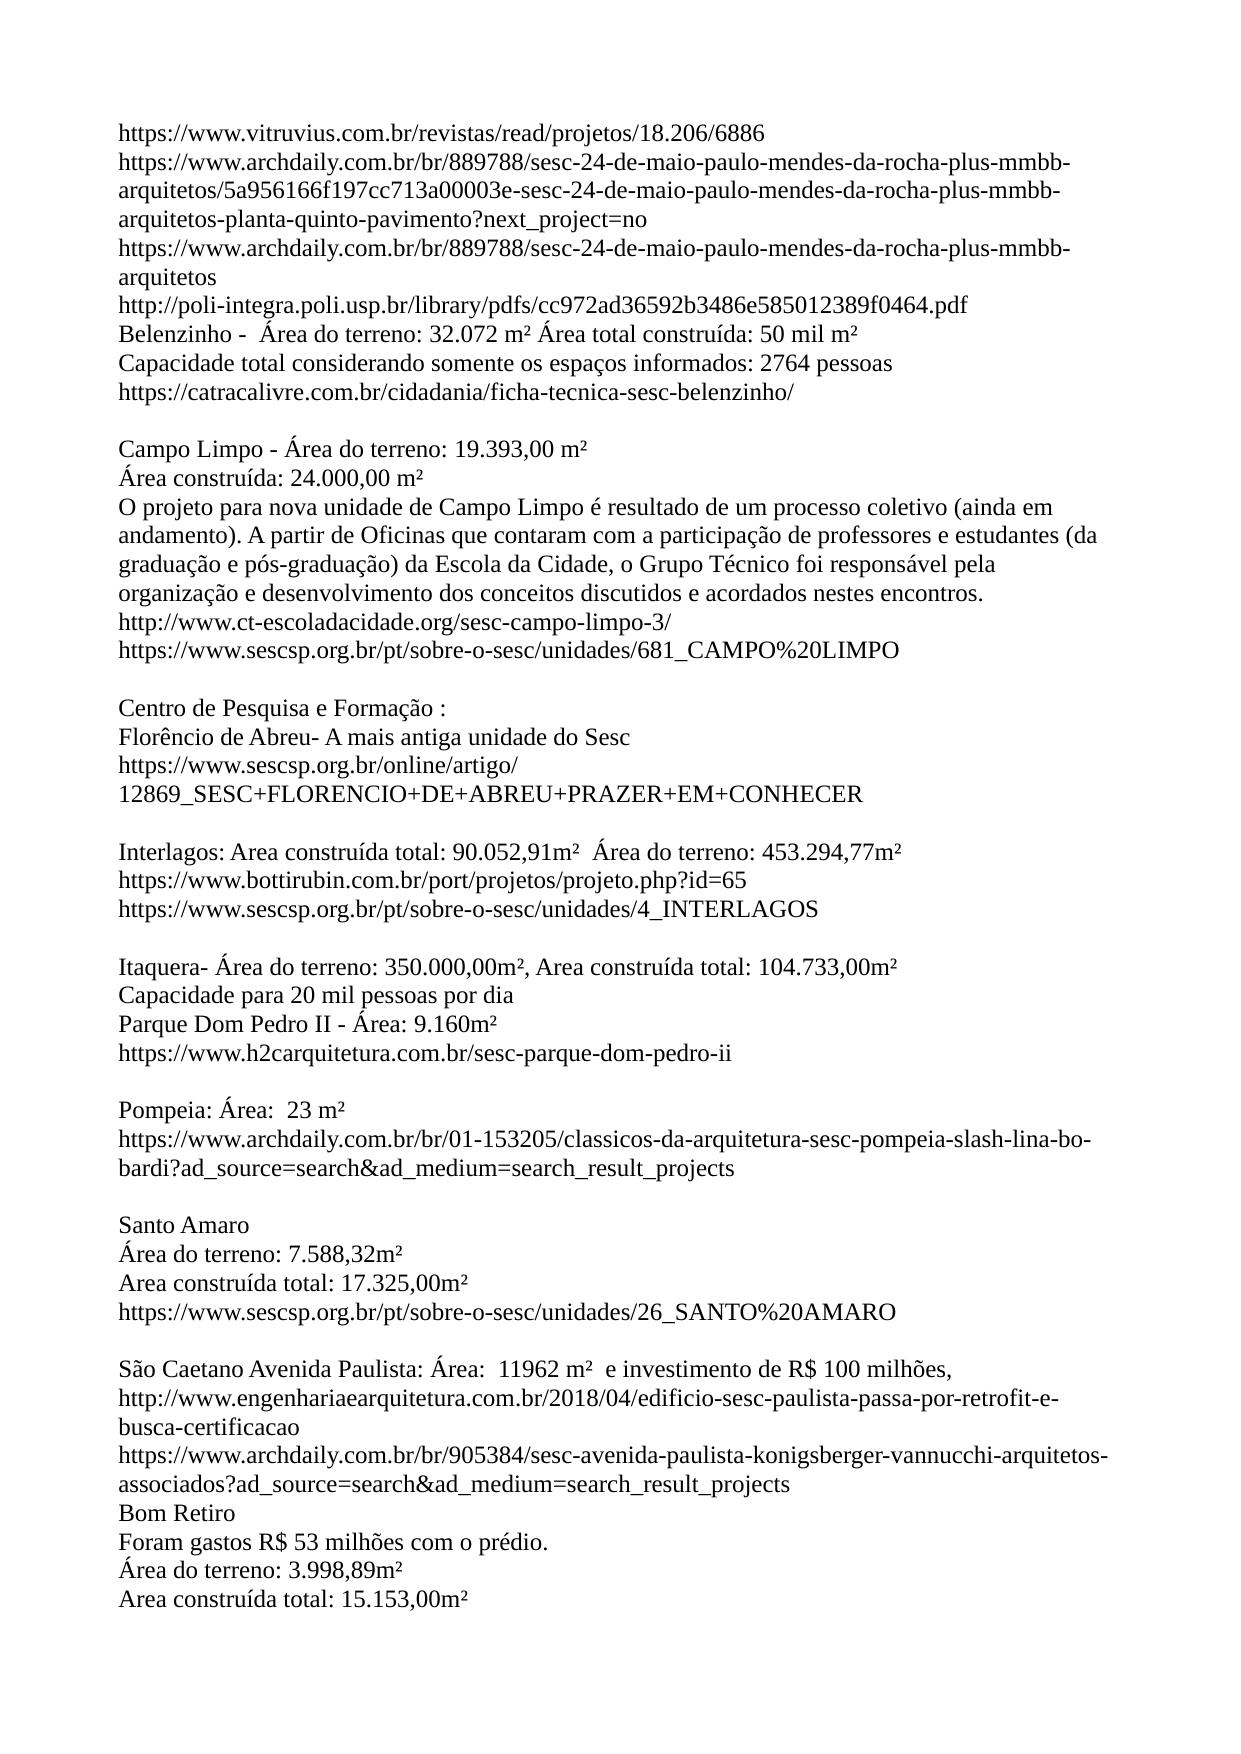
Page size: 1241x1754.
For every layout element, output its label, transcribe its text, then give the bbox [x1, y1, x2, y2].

text Pompeia: Área: 23 m² [118, 1096, 1122, 1124]
text http://www.engenhariaearquitetura.com.br/2018/04/edificio-sesc-paulista-passa-por-retrofit-e-busca-certificacao [118, 1383, 1122, 1441]
text Area construída total: 17.325,00m² [118, 1268, 1122, 1297]
text Campo Limpo - Área do terreno: 19.393,00 m² [118, 434, 1122, 463]
text https://www.vitruvius.com.br/revistas/read/projetos/18.206/6886 [118, 118, 1122, 147]
text https://www.sescsp.org.br/pt/sobre-o-sesc/unidades/26_SANTO%20AMARO [118, 1297, 1122, 1326]
text Capacidade total considerando somente os espaços informados: 2764 pessoas [118, 348, 1122, 377]
text Capacidade para 20 mil pessoas por dia [118, 981, 1122, 1009]
text Centro de Pesquisa e Formação : [118, 693, 1122, 722]
text Santo Amaro [118, 1211, 1122, 1239]
text Área do terreno: 3.998,89m² [118, 1556, 1122, 1584]
text https://www.sescsp.org.br/pt/sobre-o-sesc/unidades/681_CAMPO%20LIMPO [118, 636, 1122, 664]
text https://www.sescsp.org.br/pt/sobre-o-sesc/unidades/4_INTERLAGOS [118, 894, 1122, 923]
text Area construída total: 15.153,00m² [118, 1584, 1122, 1613]
text https://www.sescsp.org.br/online/artigo/12869_SESC+FLORENCIO+DE+ABREU+PRAZER+EM+CONHECER [118, 751, 1122, 808]
text https://www.bottirubin.com.br/port/projetos/projeto.php?id=65 [118, 866, 1122, 894]
text https://catracalivre.com.br/cidadania/ficha-tecnica-sesc-belenzinho/ [118, 377, 1122, 406]
text Área do terreno: 7.588,32m² [118, 1239, 1122, 1268]
text https://www.archdaily.com.br/br/905384/sesc-avenida-paulista-konigsberger-vannucchi-arquitetos-associados?ad_source=search&ad_medium=search_result_projects [118, 1441, 1122, 1498]
text Parque Dom Pedro II - Área: 9.160m² [118, 1009, 1122, 1038]
text Interlagos: Area construída total: 90.052,91m² Área do terreno: 453.294,77m² [118, 837, 1122, 866]
text Itaquera- Área do terreno: 350.000,00m², Area construída total: 104.733,00m² [118, 952, 1122, 981]
text http://www.ct-escoladacidade.org/sesc-campo-limpo-3/ [118, 607, 1122, 636]
text https://www.archdaily.com.br/br/889788/sesc-24-de-maio-paulo-mendes-da-rocha-plus-mmbb-arquitetos/5a956166f197cc713a00003e-sesc-24-de-maio-paulo-mendes-da-rocha-plus-mmbb-arquitetos-planta-quinto-pavimento?next_project=no [118, 147, 1122, 233]
text Área construída: 24.000,00 m² [118, 463, 1122, 492]
text Belenzinho - Área do terreno: 32.072 m² Área total construída: 50 mil m² [118, 319, 1122, 348]
text https://www.archdaily.com.br/br/01-153205/classicos-da-arquitetura-sesc-pompeia-slash-lina-bo-bardi?ad_source=search&ad_medium=search_result_projects [118, 1124, 1122, 1182]
text São Caetano Avenida Paulista: Área: 11962 m² e investimento de R$ 100 milhões, [118, 1354, 1122, 1383]
text Bom Retiro [118, 1498, 1122, 1527]
text O projeto para nova unidade de Campo Limpo é resultado de um processo coletivo (ainda em andamento). A partir de Oficinas que contaram com a participação de professores e estudantes (da graduação e pós-graduação) da Escola da Cidade, o Grupo Técnico foi responsável pela organização e desenvolvimento dos conceitos discutidos e acordados nestes encontros. [118, 492, 1122, 607]
text https://www.h2carquitetura.com.br/sesc-parque-dom-pedro-ii [118, 1038, 1122, 1067]
text http://poli-integra.poli.usp.br/library/pdfs/cc972ad36592b3486e585012389f0464.pdf [118, 291, 1122, 319]
text Foram gastos R$ 53 milhões com o prédio. [118, 1527, 1122, 1556]
text https://www.archdaily.com.br/br/889788/sesc-24-de-maio-paulo-mendes-da-rocha-plus-mmbb-arquitetos [118, 233, 1122, 291]
text Florêncio de Abreu- A mais antiga unidade do Sesc [118, 722, 1122, 751]
